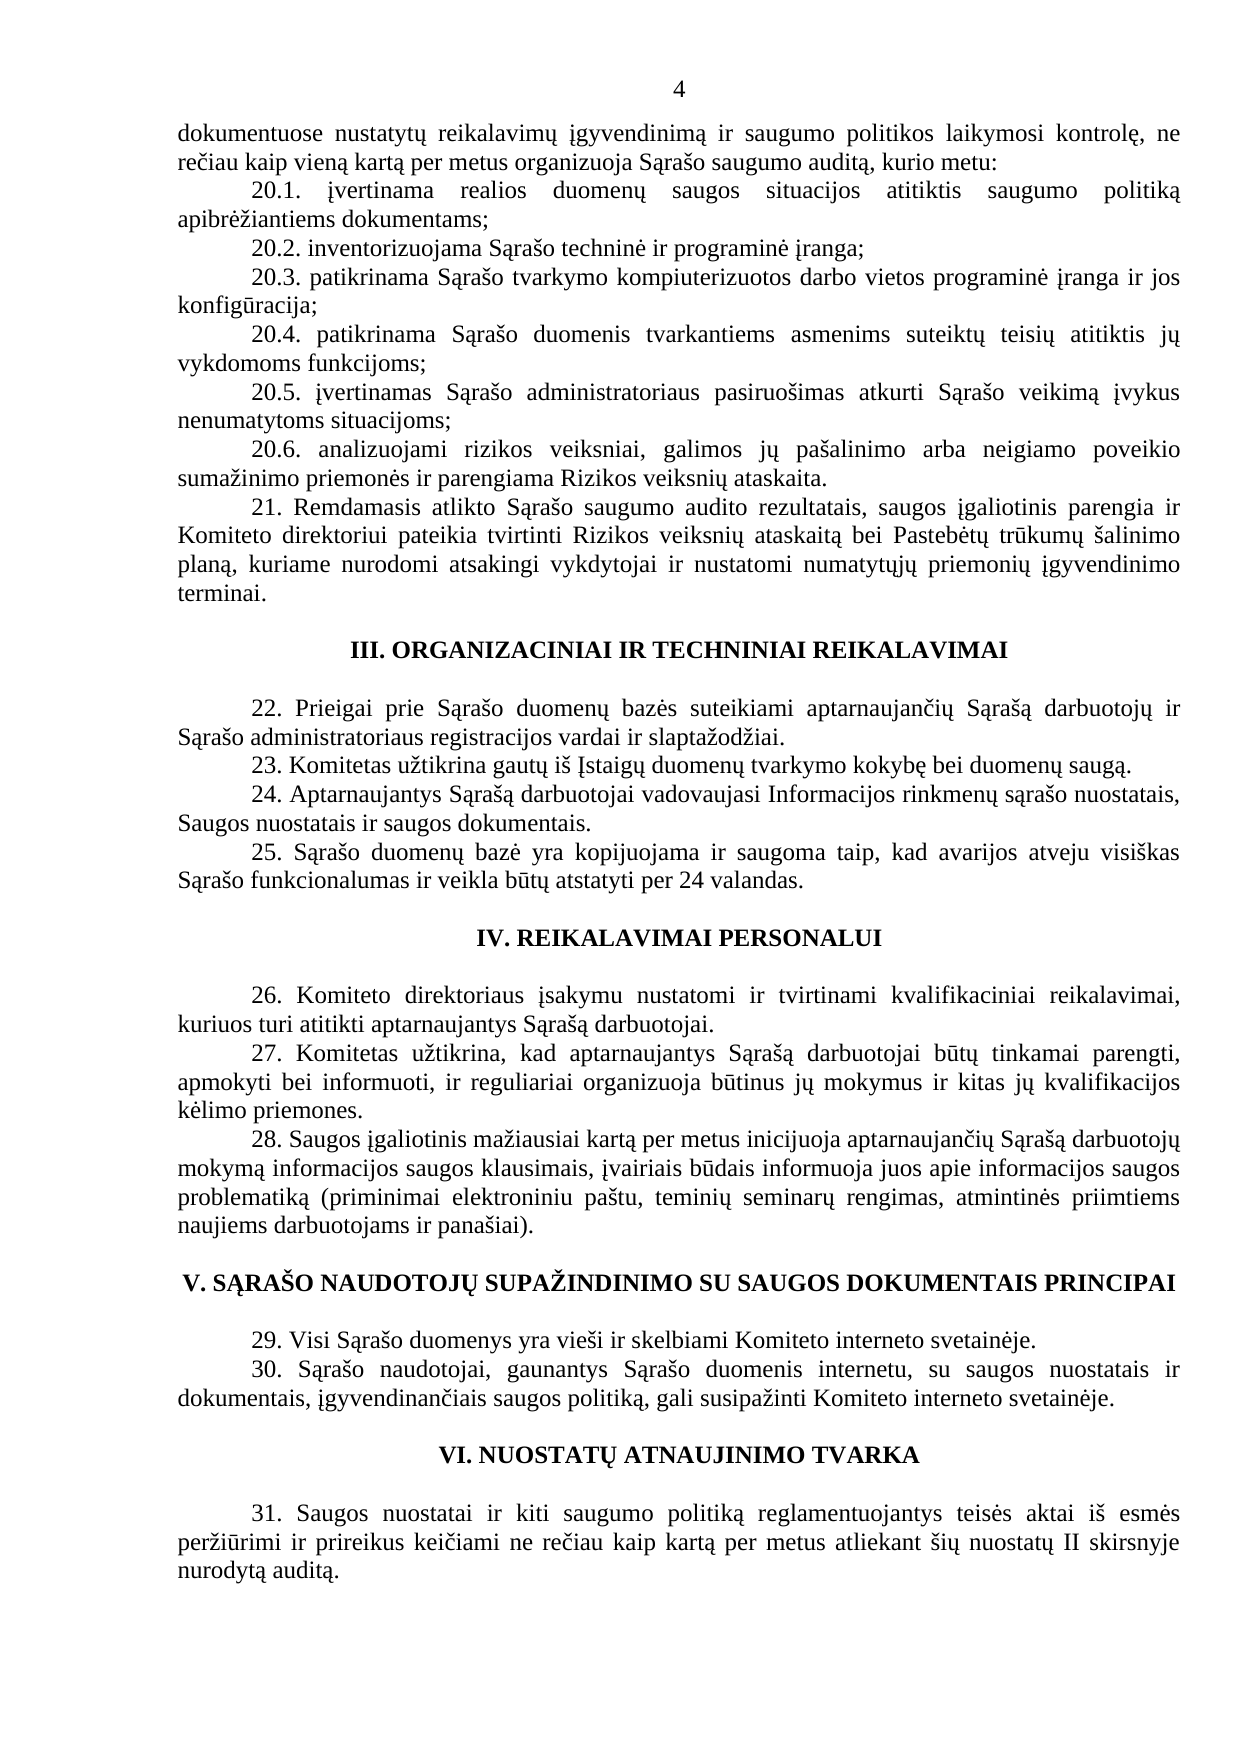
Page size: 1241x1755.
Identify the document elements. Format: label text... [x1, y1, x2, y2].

text V. SĄRAŠO NAUDOTOJŲ SUPAŽINDINIMO SU SAUGOS DOKUMENTAIS PRINCIPAI [177, 1268, 1181, 1297]
text 29. Visi Sąrašo duomenys yra vieši ir skelbiami Komiteto interneto svetainėje. [177, 1326, 1181, 1354]
text 20.1. įvertinama realios duomenų saugos situacijos atitiktis saugumo politiką apibrėžiantiems dokumentams; [177, 176, 1181, 233]
text 24. Aptarnaujantys Sąrašą darbuotojai vadovaujasi Informacijos rinkmenų sąrašo nuostatais, Saugos nuostatais ir saugos dokumentais. [177, 779, 1181, 837]
text III. ORGANIZACINIAI IR TECHNINIAI REIKALAVIMAI [177, 636, 1181, 664]
text 30. Sąrašo naudotojai, gaunantys Sąrašo duomenis internetu, su saugos nuostatais ir dokumentais, įgyvendinančiais saugos politiką, gali susipažinti Komiteto interneto svetainėje. [177, 1354, 1181, 1412]
text 22. Prieigai prie Sąrašo duomenų bazės suteikiami aptarnaujančių Sąrašą darbuotojų ir Sąrašo administratoriaus registracijos vardai ir slaptažodžiai. [177, 693, 1181, 751]
text 21. Remdamasis atlikto Sąrašo saugumo audito rezultatais, saugos įgaliotinis parengia ir Komiteto direktoriui pateikia tvirtinti Rizikos veiksnių ataskaitą bei Pastebėtų trūkumų šalinimo planą, kuriame nurodomi atsakingi vykdytojai ir nustatomi numatytųjų priemonių įgyvendinimo terminai. [177, 492, 1181, 607]
text 27. Komitetas užtikrina, kad aptarnaujantys Sąrašą darbuotojai būtų tinkamai parengti, apmokyti bei informuoti, ir reguliariai organizuoja būtinus jų mokymus ir kitas jų kvalifikacijos kėlimo priemones. [177, 1038, 1181, 1124]
text 20.4. patikrinama Sąrašo duomenis tvarkantiems asmenims suteiktų teisių atitiktis jų vykdomoms funkcijoms; [177, 319, 1181, 377]
text dokumentuose nustatytų reikalavimų įgyvendinimą ir saugumo politikos laikymosi kontrolę, ne rečiau kaip vieną kartą per metus organizuoja Sąrašo saugumo auditą, kurio metu: [177, 118, 1181, 176]
text 23. Komitetas užtikrina gautų iš Įstaigų duomenų tvarkymo kokybę bei duomenų saugą. [177, 751, 1181, 779]
text 20.5. įvertinamas Sąrašo administratoriaus pasiruošimas atkurti Sąrašo veikimą įvykus nenumatytoms situacijoms; [177, 377, 1181, 434]
text VI. NUOSTATŲ ATNAUJINIMO TVARKA [177, 1441, 1181, 1469]
text IV. REIKALAVIMAI PERSONALUI [177, 923, 1181, 952]
text 26. Komiteto direktoriaus įsakymu nustatomi ir tvirtinami kvalifikaciniai reikalavimai, kuriuos turi atitikti aptarnaujantys Sąrašą darbuotojai. [177, 981, 1181, 1038]
text 20.2. inventorizuojama Sąrašo techninė ir programinė įranga; [177, 233, 1181, 262]
text 25. Sąrašo duomenų bazė yra kopijuojama ir saugoma taip, kad avarijos atveju visiškas Sąrašo funkcionalumas ir veikla būtų atstatyti per 24 valandas. [177, 837, 1181, 894]
text 20.6. analizuojami rizikos veiksniai, galimos jų pašalinimo arba neigiamo poveikio sumažinimo priemonės ir parengiama Rizikos veiksnių ataskaita. [177, 434, 1181, 492]
text 31. Saugos nuostatai ir kiti saugumo politiką reglamentuojantys teisės aktai iš esmės peržiūrimi ir prireikus keičiami ne rečiau kaip kartą per metus atliekant šių nuostatų II skirsnyje nurodytą auditą. [177, 1498, 1181, 1584]
text 20.3. patikrinama Sąrašo tvarkymo kompiuterizuotos darbo vietos programinė įranga ir jos konfigūracija; [177, 262, 1181, 319]
text 28. Saugos įgaliotinis mažiausiai kartą per metus inicijuoja aptarnaujančių Sąrašą darbuotojų mokymą informacijos saugos klausimais, įvairiais būdais informuoja juos apie informacijos saugos problematiką (priminimai elektroniniu paštu, teminių seminarų rengimas, atmintinės priimtiems naujiems darbuotojams ir panašiai). [177, 1124, 1181, 1239]
